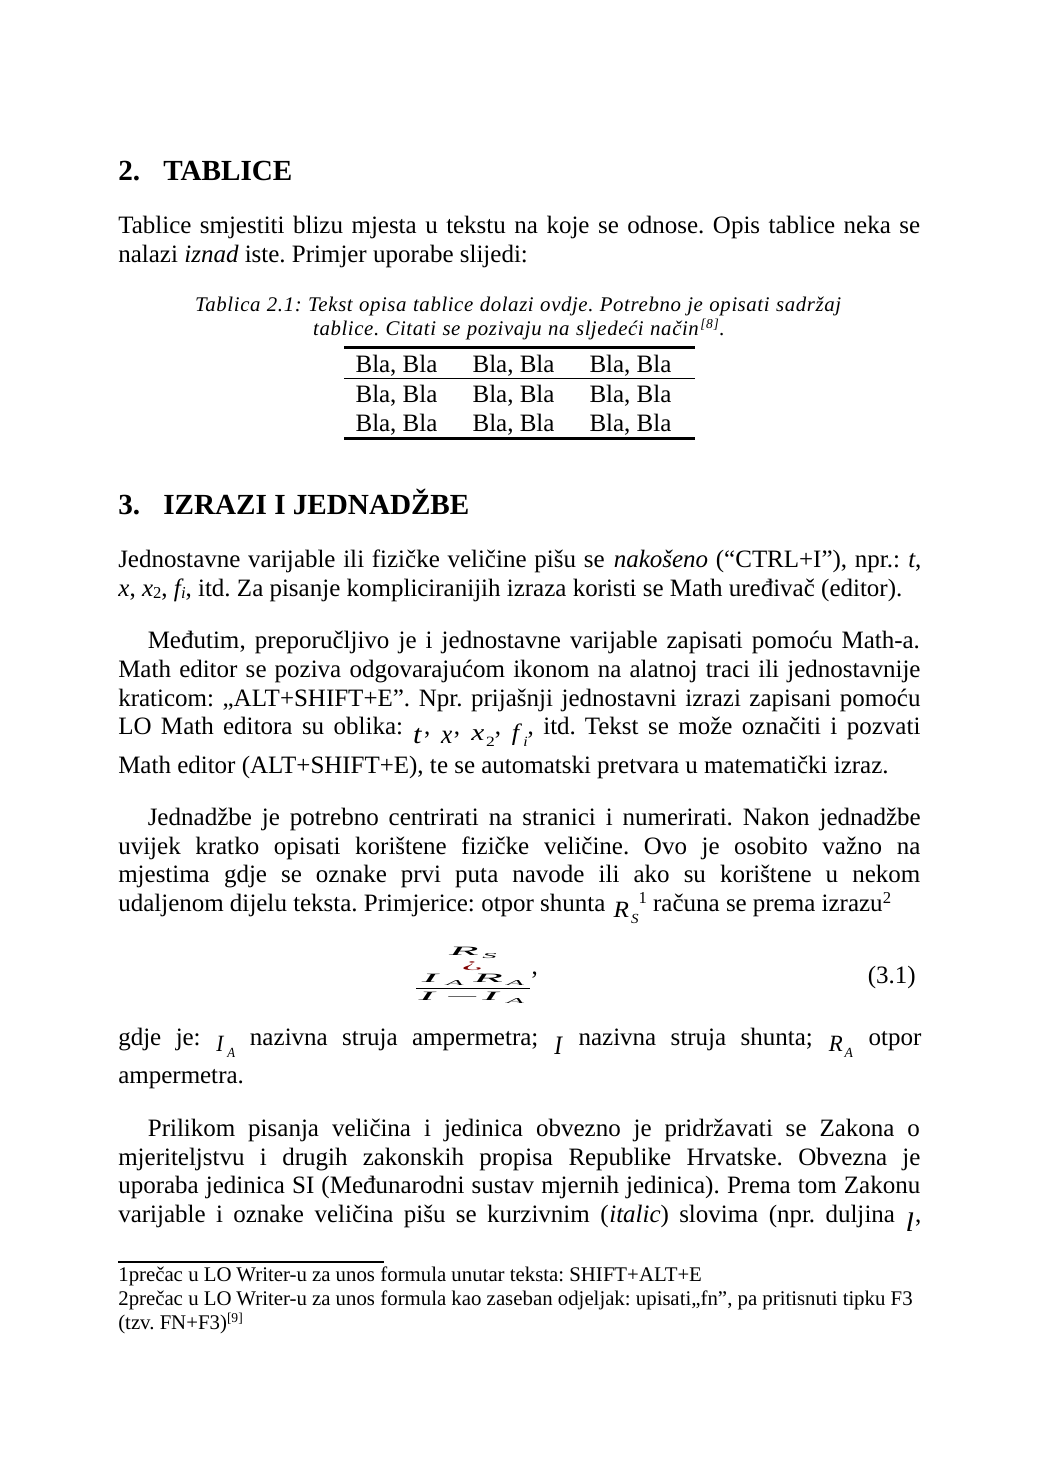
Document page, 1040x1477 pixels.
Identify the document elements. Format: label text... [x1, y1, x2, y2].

table_cell Bla, Bla [578, 379, 695, 408]
subtitle Izrazi i jednadžbe [118, 487, 921, 521]
table_cell Bla, Bla [461, 379, 578, 408]
text gdje je: nazivna struja ampermetra; nazivna struja shunta; otpor ampermetra. [118, 1022, 921, 1089]
table_header , [118, 938, 832, 1011]
table_cell Bla, Bla [344, 408, 461, 437]
text Tablice smjestiti blizu mjesta u tekstu na koje se odnose. Opis tablice neka se nalazi iznad iste. Primjer uporabe slijedi: [118, 211, 921, 268]
table_header Bla, Bla [344, 349, 461, 378]
text Jednadžbe je potrebno centrirati na stranici i numerirati. Nakon jednadžbe uvijek kratko opisati korištene fizičke veličine. Ovo je osobito važno na mjestima gdje se oznake prvi puta navode ili ako su korištene u nekom udaljenom dijelu teksta. Primjerice: otpor shunta računa se prema izrazu [118, 802, 921, 926]
text Prilikom pisanja veličina i jedinica obvezno je pridržavati se Zakona o mjeriteljstvu i drugih zakonskih propisa Republike Hrvatske. Obvezna je uporaba jedinica SI (Međunarodni sustav mjernih jedinica). Prema tom Zakonu varijable i oznake veličina pišu se kurzivnim (italic) slovima (npr. duljina , brzima , vrijeme ), a jedinice uspravnim slovima (npr. metar m, amper A, volt V). Nadalje, decimalne se vrijednosti označavaju zarezom, a ne točkom [118, 1113, 921, 1237]
text Tablica 2.1: Tekst opisa tablice dolazi ovdje. Potrebno je opisati sadržaj tablice. Citati se pozivaju na sljedeći način[8]. [177, 292, 862, 340]
table_cell Bla, Bla [344, 379, 461, 408]
text Međutim, preporučljivo je i jednostavne varijable zapisati pomoću Math-a. Math editor se poziva odgovarajućom ikonom na alatnoj traci ili jednostavnije kraticom: „ALT+SHIFT+E”. Npr. prijašnji jednostavni izrazi zapisani pomoću LO Math editora su oblika: , , , , itd. Tekst se može označiti i pozvati Math editor (ALT+SHIFT+E), te se automatski pretvara u matematički izraz. [118, 625, 921, 778]
table_header (3.1) [832, 938, 921, 1011]
table_cell Bla, Bla [578, 408, 695, 437]
subtitle Tablice [118, 153, 921, 187]
table_header Bla, Bla [461, 349, 578, 378]
table_cell Bla, Bla [461, 408, 578, 437]
table_header Bla, Bla [578, 349, 695, 378]
text prečac u LO Writer-u za unos formula kao zaseban odjeljak: upisati„fn”, pa pritisnuti tipku F3 (tzv. FN+F3)[9] [118, 1286, 921, 1334]
text Jednostavne varijable ili fizičke veličine pišu se nakošeno (“CTRL+I”), npr.: t, x, x2, fi, itd. Za pisanje kompliciranijih izraza koristi se Math uređivač (editor). [118, 544, 921, 602]
text prečac u LO Writer-u za unos formula unutar teksta: SHIFT+ALT+E [118, 1262, 921, 1286]
